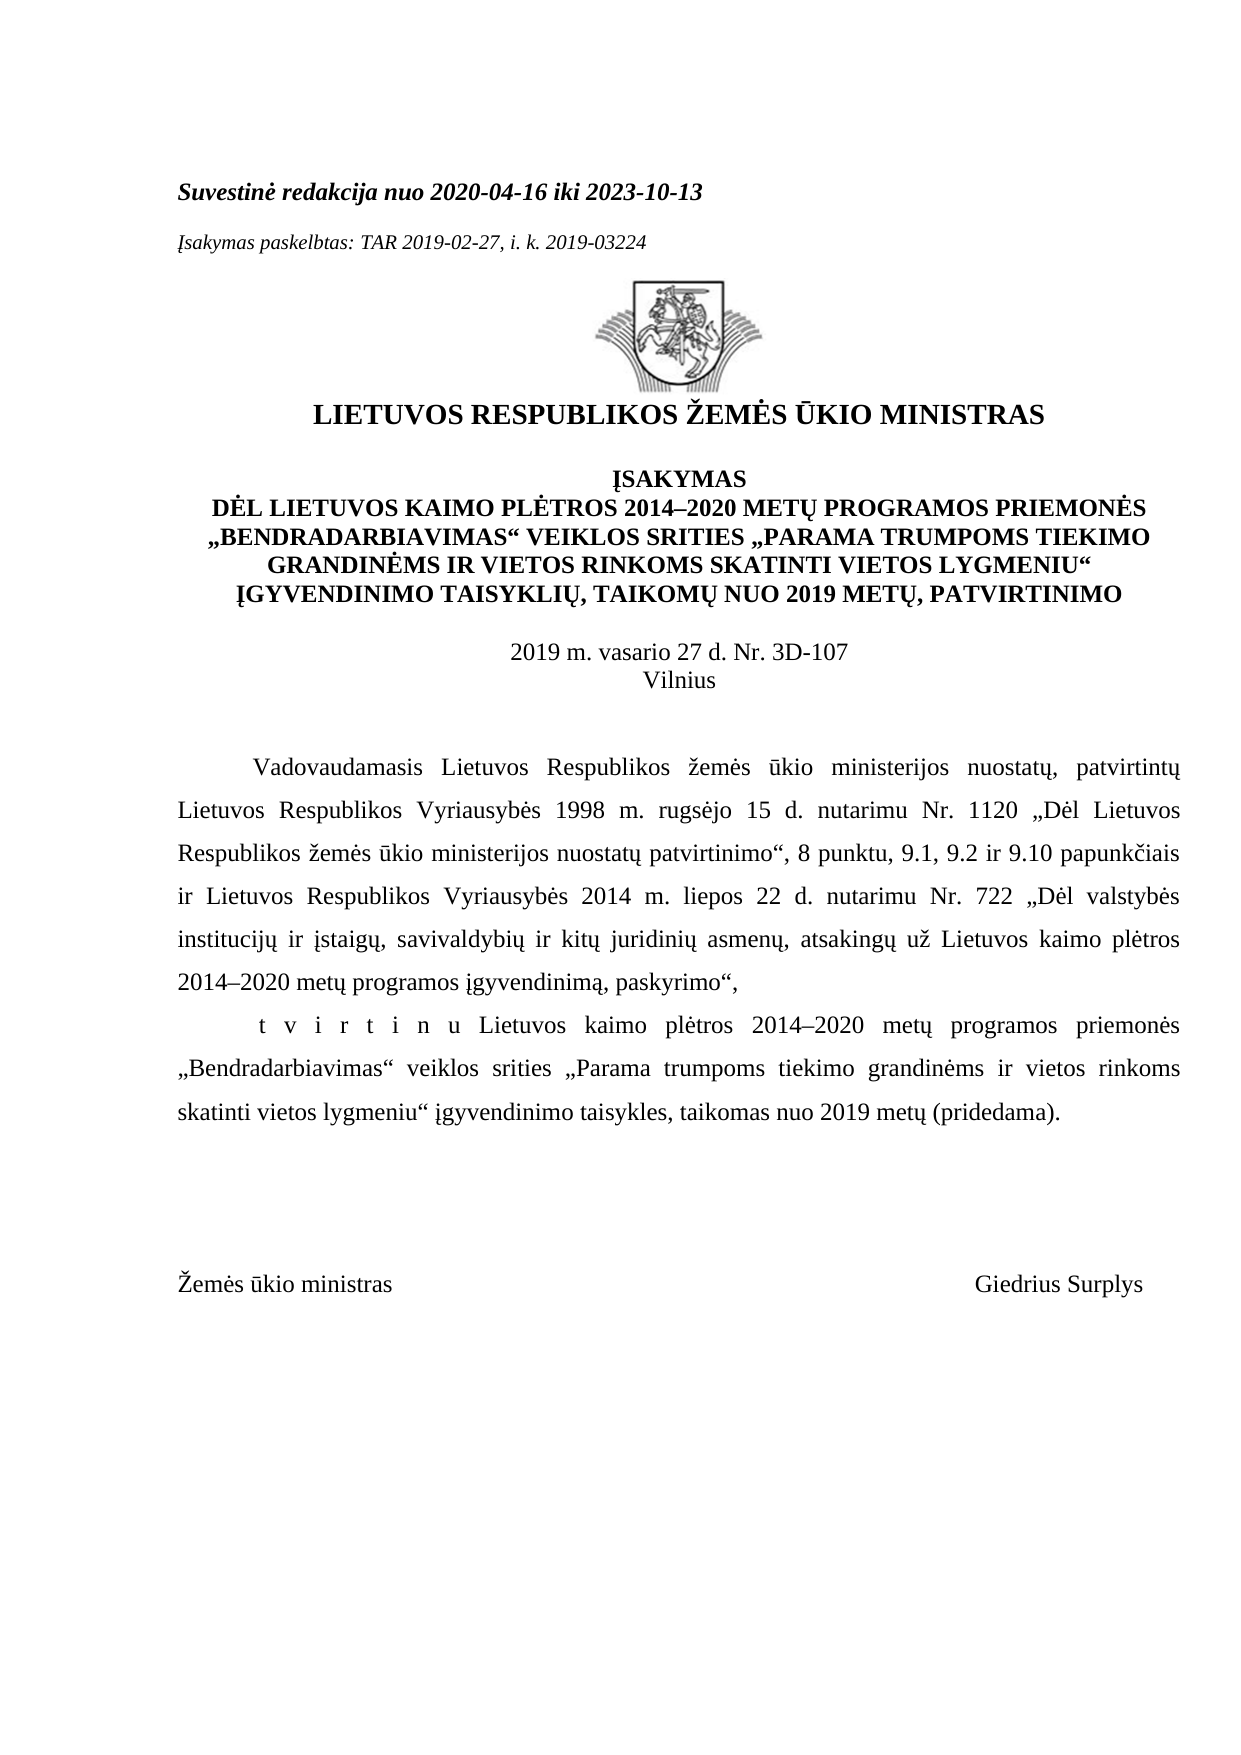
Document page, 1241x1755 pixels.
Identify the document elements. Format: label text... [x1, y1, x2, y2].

text Vadovaudamasis Lietuvos Respublikos žemės ūkio ministerijos nuostatų, patvirtintų Lietuvos Respublikos Vyriausybės 1998 m. rugsėjo 15 d. nutarimu Nr. 1120 „Dėl Lietuvos Respublikos žemės ūkio ministerijos nuostatų patvirtinimo“, 8 punktu, 9.1, 9.2 ir 9.10 papunkčiais ir Lietuvos Respublikos Vyriausybės 2014 m. liepos 22 d. nutarimu Nr. 722 „Dėl valstybės institucijų ir įstaigų, savivaldybių ir kitų juridinių asmenų, atsakingų už Lietuvos kaimo plėtros 2014–2020 metų programos įgyvendinimą, paskyrimo“, [177, 752, 1181, 996]
text ĮSAKYMAS [177, 464, 1181, 493]
text Žemės ūkio ministras Giedrius Surplys [177, 1269, 1181, 1298]
text Įsakymas paskelbtas: TAR 2019-02-27, i. k. 2019-03224 [177, 230, 1181, 254]
text Vilnius [177, 665, 1181, 694]
text Suvestinė redakcija nuo 2020-04-16 iki 2023-10-13 [177, 177, 1181, 206]
text LIETUVOS RESPUBLIKOS ŽEMĖS ŪKIO MINISTRAS [177, 397, 1181, 431]
text 2019 m. vasario 27 d. Nr. 3D-107 [177, 637, 1181, 665]
text DĖL LIETUVOS KAIMO PLĖTROS 2014–2020 METŲ PROGRAMOS PRIEMONĖS „BENDRADARBIAVIMAS“ VEIKLOS SRITIES „PARAMA TRUMPOMS TIEKIMO GRANDINĖMS IR VIETOS RINKOMS SKATINTI VIETOS LYGMENIU“ ĮGYVENDINIMO TAISYKLIŲ, TAIKOMŲ NUO 2019 METŲ, PATVIRTINIMO [177, 493, 1181, 608]
text t v i r t i n u Lietuvos kaimo plėtros 2014–2020 metų programos priemonės „Bendradarbiavimas“ veiklos srities „Parama trumpoms tiekimo grandinėms ir vietos rinkoms skatinti vietos lygmeniu“ įgyvendinimo taisykles, taikomas nuo 2019 metų (pridedama). [177, 1010, 1181, 1125]
